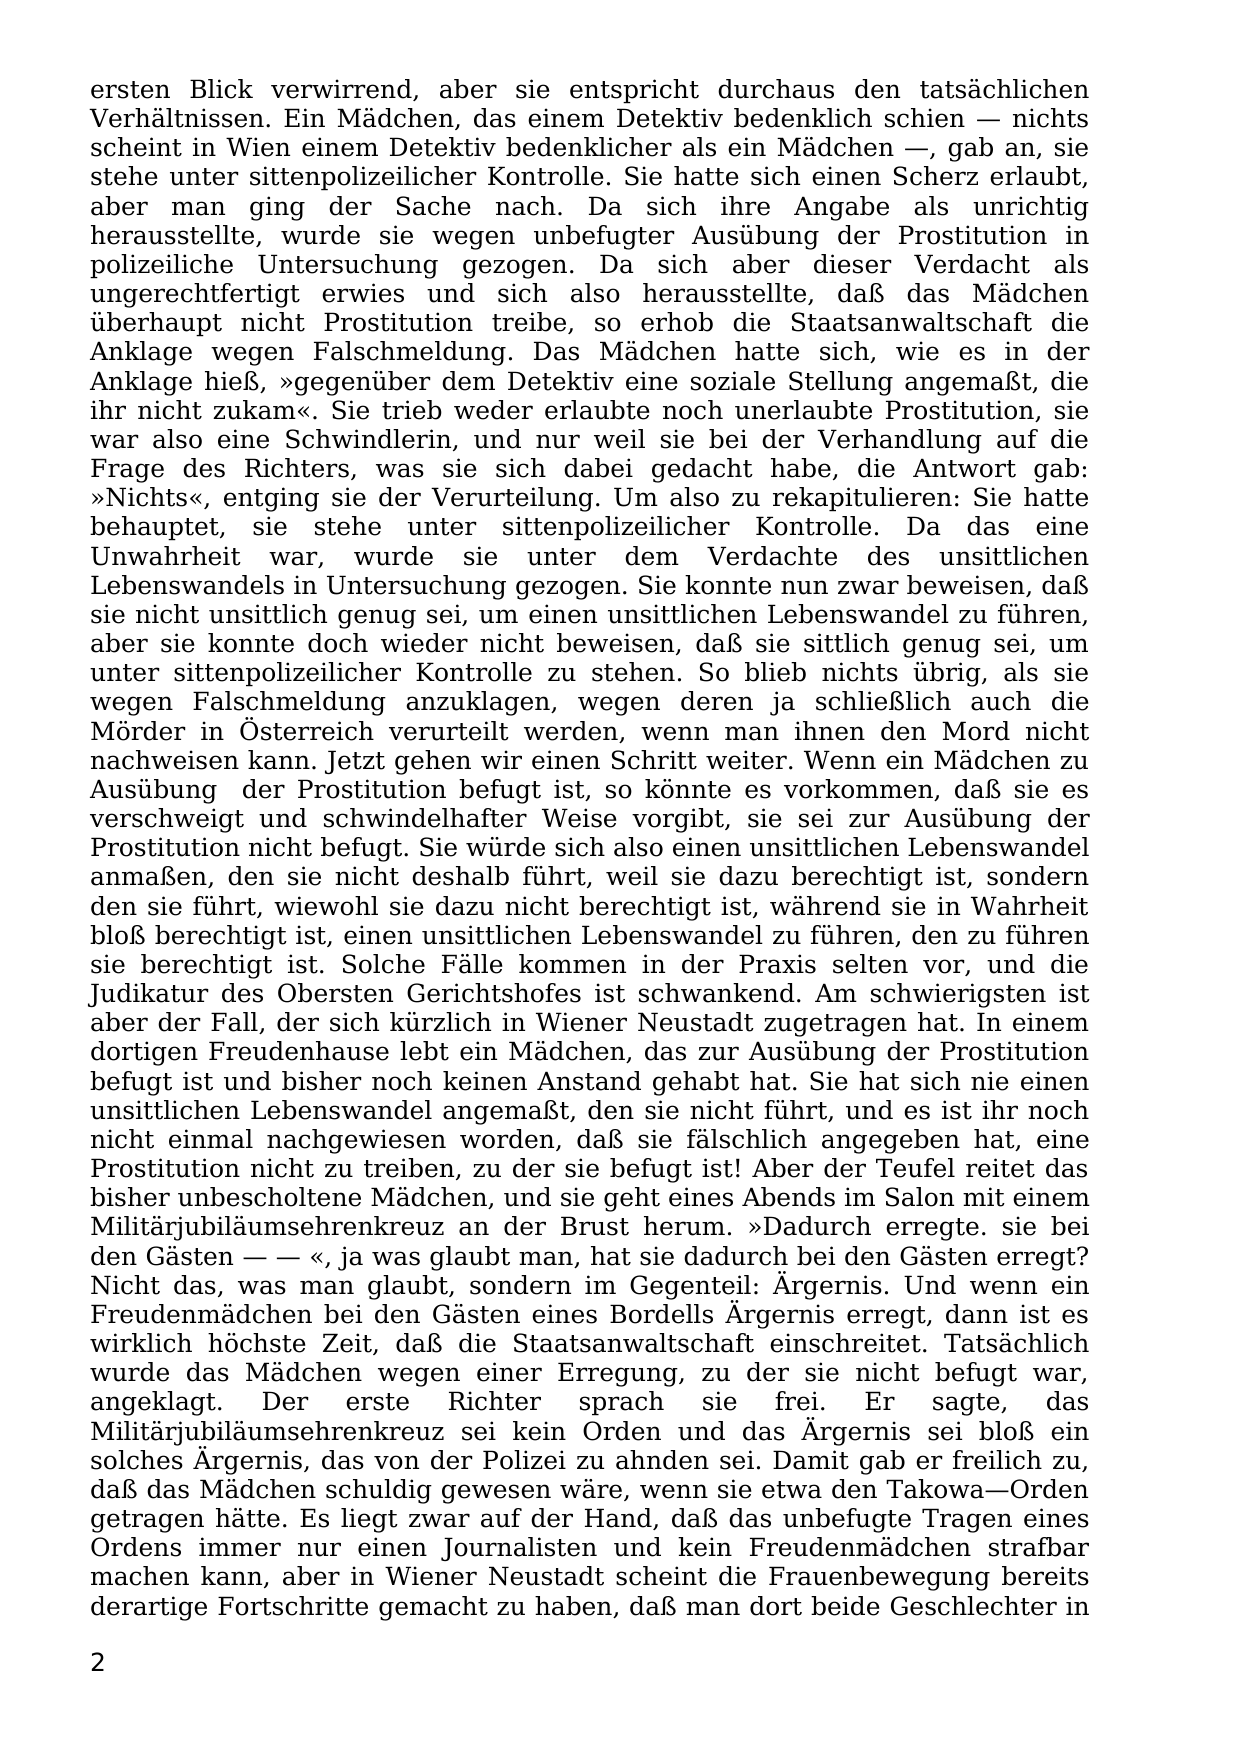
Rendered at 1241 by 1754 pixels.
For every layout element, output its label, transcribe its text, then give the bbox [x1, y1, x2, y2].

text ersten Blick verwirrend, aber sie entspricht durchaus den tatsächlichen Verhältnissen. Ein Mädchen, das einem Detektiv bedenklich schien — nichts scheint in Wien einem Detektiv bedenklicher als ein Mädchen —, gab an, sie stehe unter sittenpolizeilicher Kontrolle. Sie hatte sich einen Scherz erlaubt, aber man ging der Sache nach. Da sich ihre Angabe als unrichtig herausstellte, wurde sie wegen unbefugter Ausübung der Prostitution in polizeiliche Untersuchung gezogen. Da sich aber dieser Verdacht als ungerechtfertigt erwies und sich also herausstellte, daß das Mädchen überhaupt nicht Prostitution treibe, so erhob die Staatsanwaltschaft die Anklage wegen Falschmeldung. Das Mädchen hatte sich, wie es in der Anklage hieß, »gegenüber dem Detektiv eine soziale Stellung angemaßt, die ihr nicht zukam«. Sie trieb weder erlaubte noch unerlaubte Prostitution, sie war also eine Schwindlerin, und nur weil sie bei der Verhandlung auf die Frage des Richters, was sie sich dabei gedacht habe, die Antwort gab: »Nichts«, entging sie der Verurteilung. Um also zu rekapitulieren: Sie hatte behauptet, sie stehe unter sittenpolizeilicher Kontrolle. Da das eine Unwahrheit war, wurde sie unter dem Verdachte des unsittlichen Lebenswandels in Untersuchung gezogen. Sie konnte nun zwar beweisen, daß sie nicht unsittlich genug sei, um einen unsittlichen Lebenswandel zu führen, aber sie konnte doch wieder nicht beweisen, daß sie sittlich genug sei, um unter sittenpolizeilicher Kontrolle zu stehen. So blieb nichts übrig, als sie wegen Falschmeldung anzuklagen, wegen deren ja schließlich auch die Mörder in Österreich verurteilt werden, wenn man ihnen den Mord nicht nachweisen kann. Jetzt gehen wir einen Schritt weiter. Wenn ein Mädchen zu Ausübung der Prostitution befugt ist, so könnte es vorkommen, daß sie es verschweigt und schwindelhafter Weise vorgibt, sie sei zur Ausübung der Prostitution nicht befugt. Sie würde sich also einen unsittlichen Lebenswandel anmaßen, den sie nicht deshalb führt, weil sie dazu berechtigt ist, sondern den sie führt, wiewohl sie dazu nicht berechtigt ist, während sie in Wahrheit bloß berechtigt ist, einen unsittlichen Lebenswandel zu führen, den zu führen sie berechtigt ist. Solche Fälle kommen in der Praxis selten vor, und die Judikatur des Obersten Gerichtshofes ist schwankend. Am schwierigsten ist aber der Fall, der sich kürzlich in Wiener Neustadt zugetragen hat. In einem dortigen Freudenhause lebt ein Mädchen, das zur Ausübung der Prostitution befugt ist und bisher noch keinen Anstand gehabt hat. Sie hat sich nie einen unsittlichen Lebenswandel angemaßt, den sie nicht führt, und es ist ihr noch nicht einmal nachgewiesen worden, daß sie fälschlich angegeben hat, eine Prostitution nicht zu treiben, zu der sie befugt ist! Aber der Teufel reitet das bisher unbescholtene Mädchen, und sie geht eines Abends im Salon mit einem Militärjubiläumsehrenkreuz an der Brust herum. »Dadurch erregte. sie bei den Gästen — — «, ja was glaubt man, hat sie dadurch bei den Gästen erregt? Nicht das, was man glaubt, sondern im Gegenteil: Ärgernis. Und wenn ein Freudenmädchen bei den Gästen eines Bordells Ärgernis erregt, dann ist es wirklich höchste Zeit, daß die Staatsanwaltschaft einschreitet. Tatsächlich wurde das Mädchen wegen einer Erregung, zu der sie nicht befugt war, angeklagt. Der erste Richter sprach sie frei. Er sagte, das Militärjubiläumsehrenkreuz sei kein Orden und das Ärgernis sei bloß ein solches Ärgernis, das von der Polizei zu ahnden sei. Damit gab er freilich zu, daß das Mädchen schuldig gewesen wäre, wenn sie etwa den Takowa—Orden getragen hätte. Es liegt zwar auf der Hand, daß das unbefugte Tragen eines Ordens immer nur einen Journalisten und kein Freudenmädchen strafbar machen kann, aber in Wiener Neustadt scheint die Frauenbewegung bereits derartige Fortschritte gemacht zu haben, daß man dort beide Geschlechter in [90, 75, 1091, 1621]
